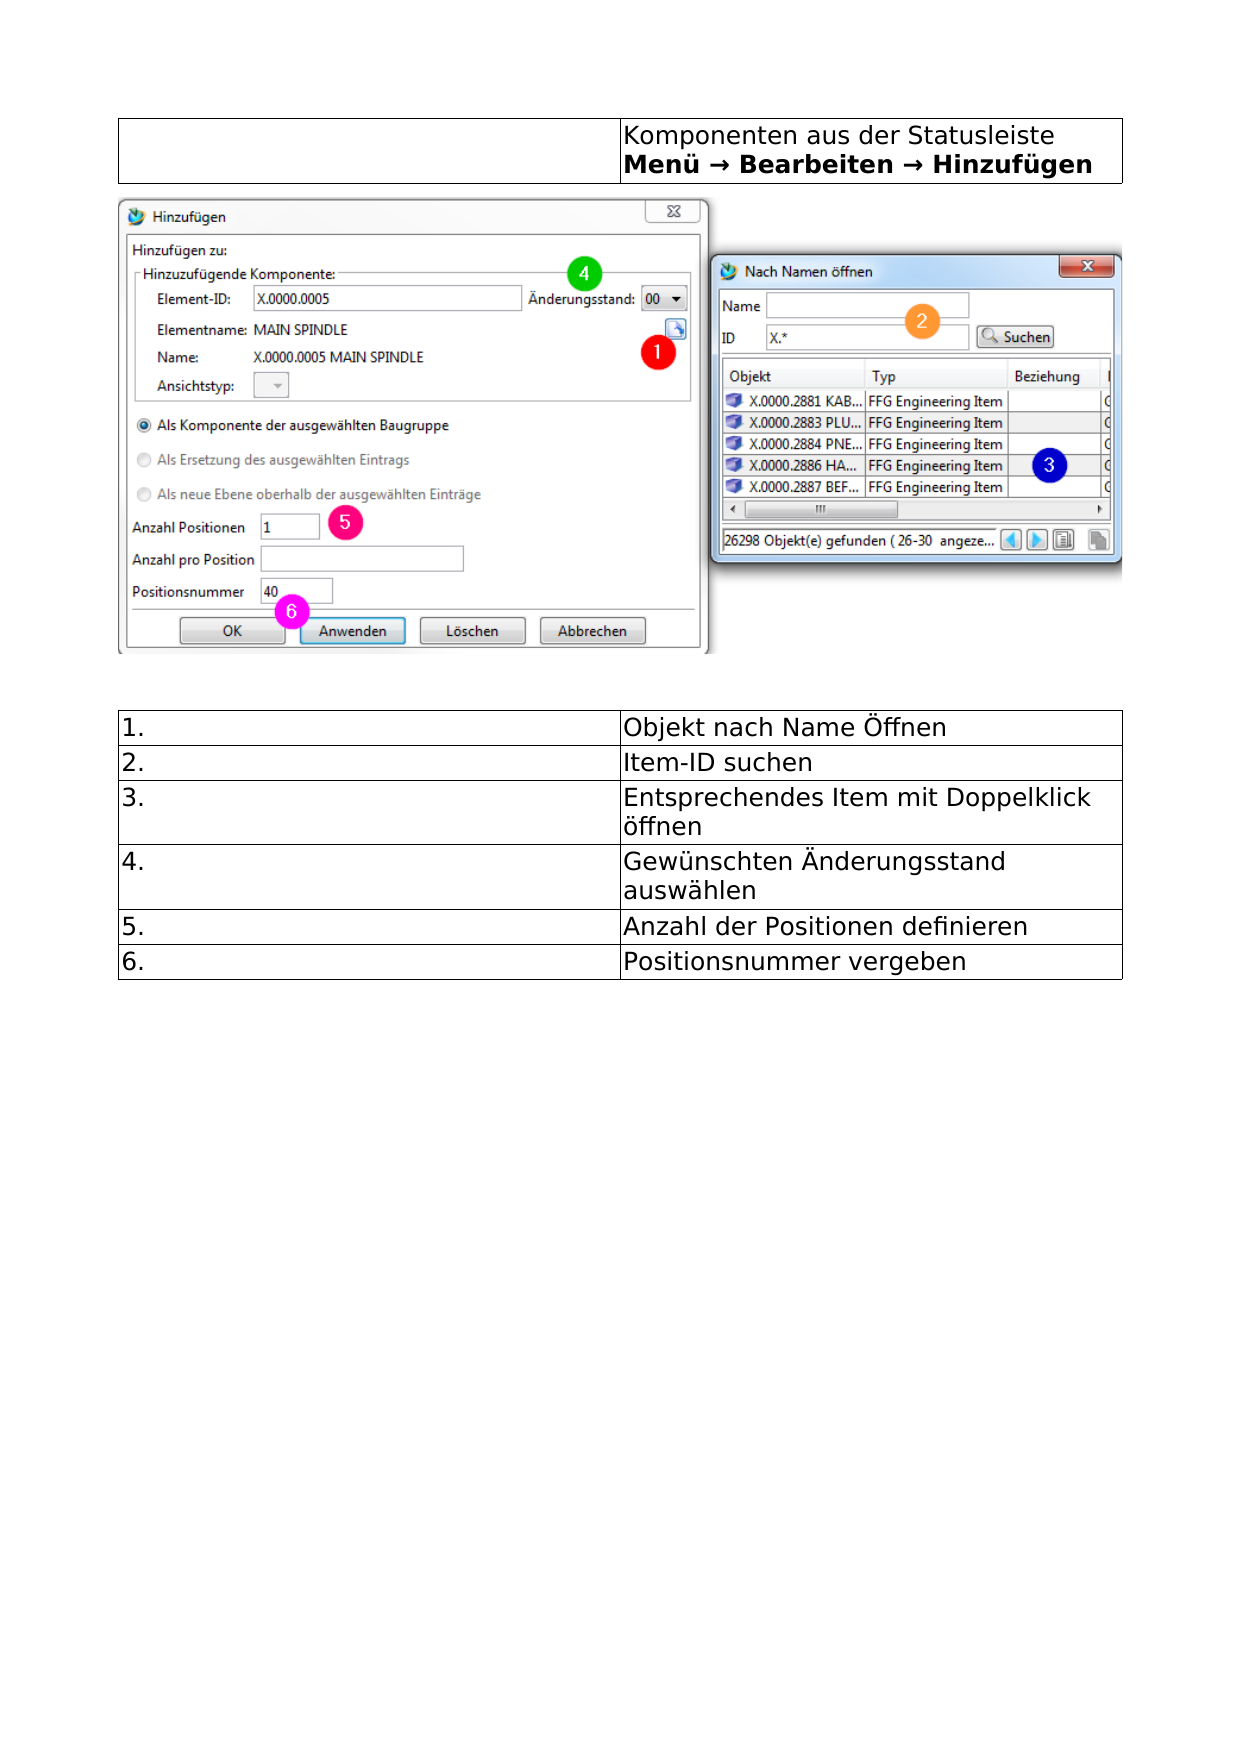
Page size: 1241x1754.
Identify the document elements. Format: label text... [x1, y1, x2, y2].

table_cell Item-ID suchen [621, 746, 1122, 780]
table_cell Gewünschten Änderungsstand auswählen [621, 845, 1122, 909]
table_header Objekt nach Name Öffnen [621, 711, 1122, 745]
table_cell 6. [119, 945, 620, 979]
picture [118, 197, 1123, 654]
table_cell 4. [119, 845, 620, 909]
table_cell Entsprechendes Item mit Doppelklick öffnen [621, 781, 1122, 844]
table_cell [119, 119, 620, 182]
table_cell Positionsnummer vergeben [621, 945, 1122, 979]
table_cell Anzahl der Positionen definieren [621, 910, 1122, 944]
table_cell 5. [119, 910, 620, 944]
table_cell 3. [119, 781, 620, 844]
table_cell 2. [119, 746, 620, 780]
table_cell Komponenten aus der Statusleiste Menü → Bearbeiten → Hinzufügen [621, 119, 1122, 182]
table_header 1. [119, 711, 620, 745]
